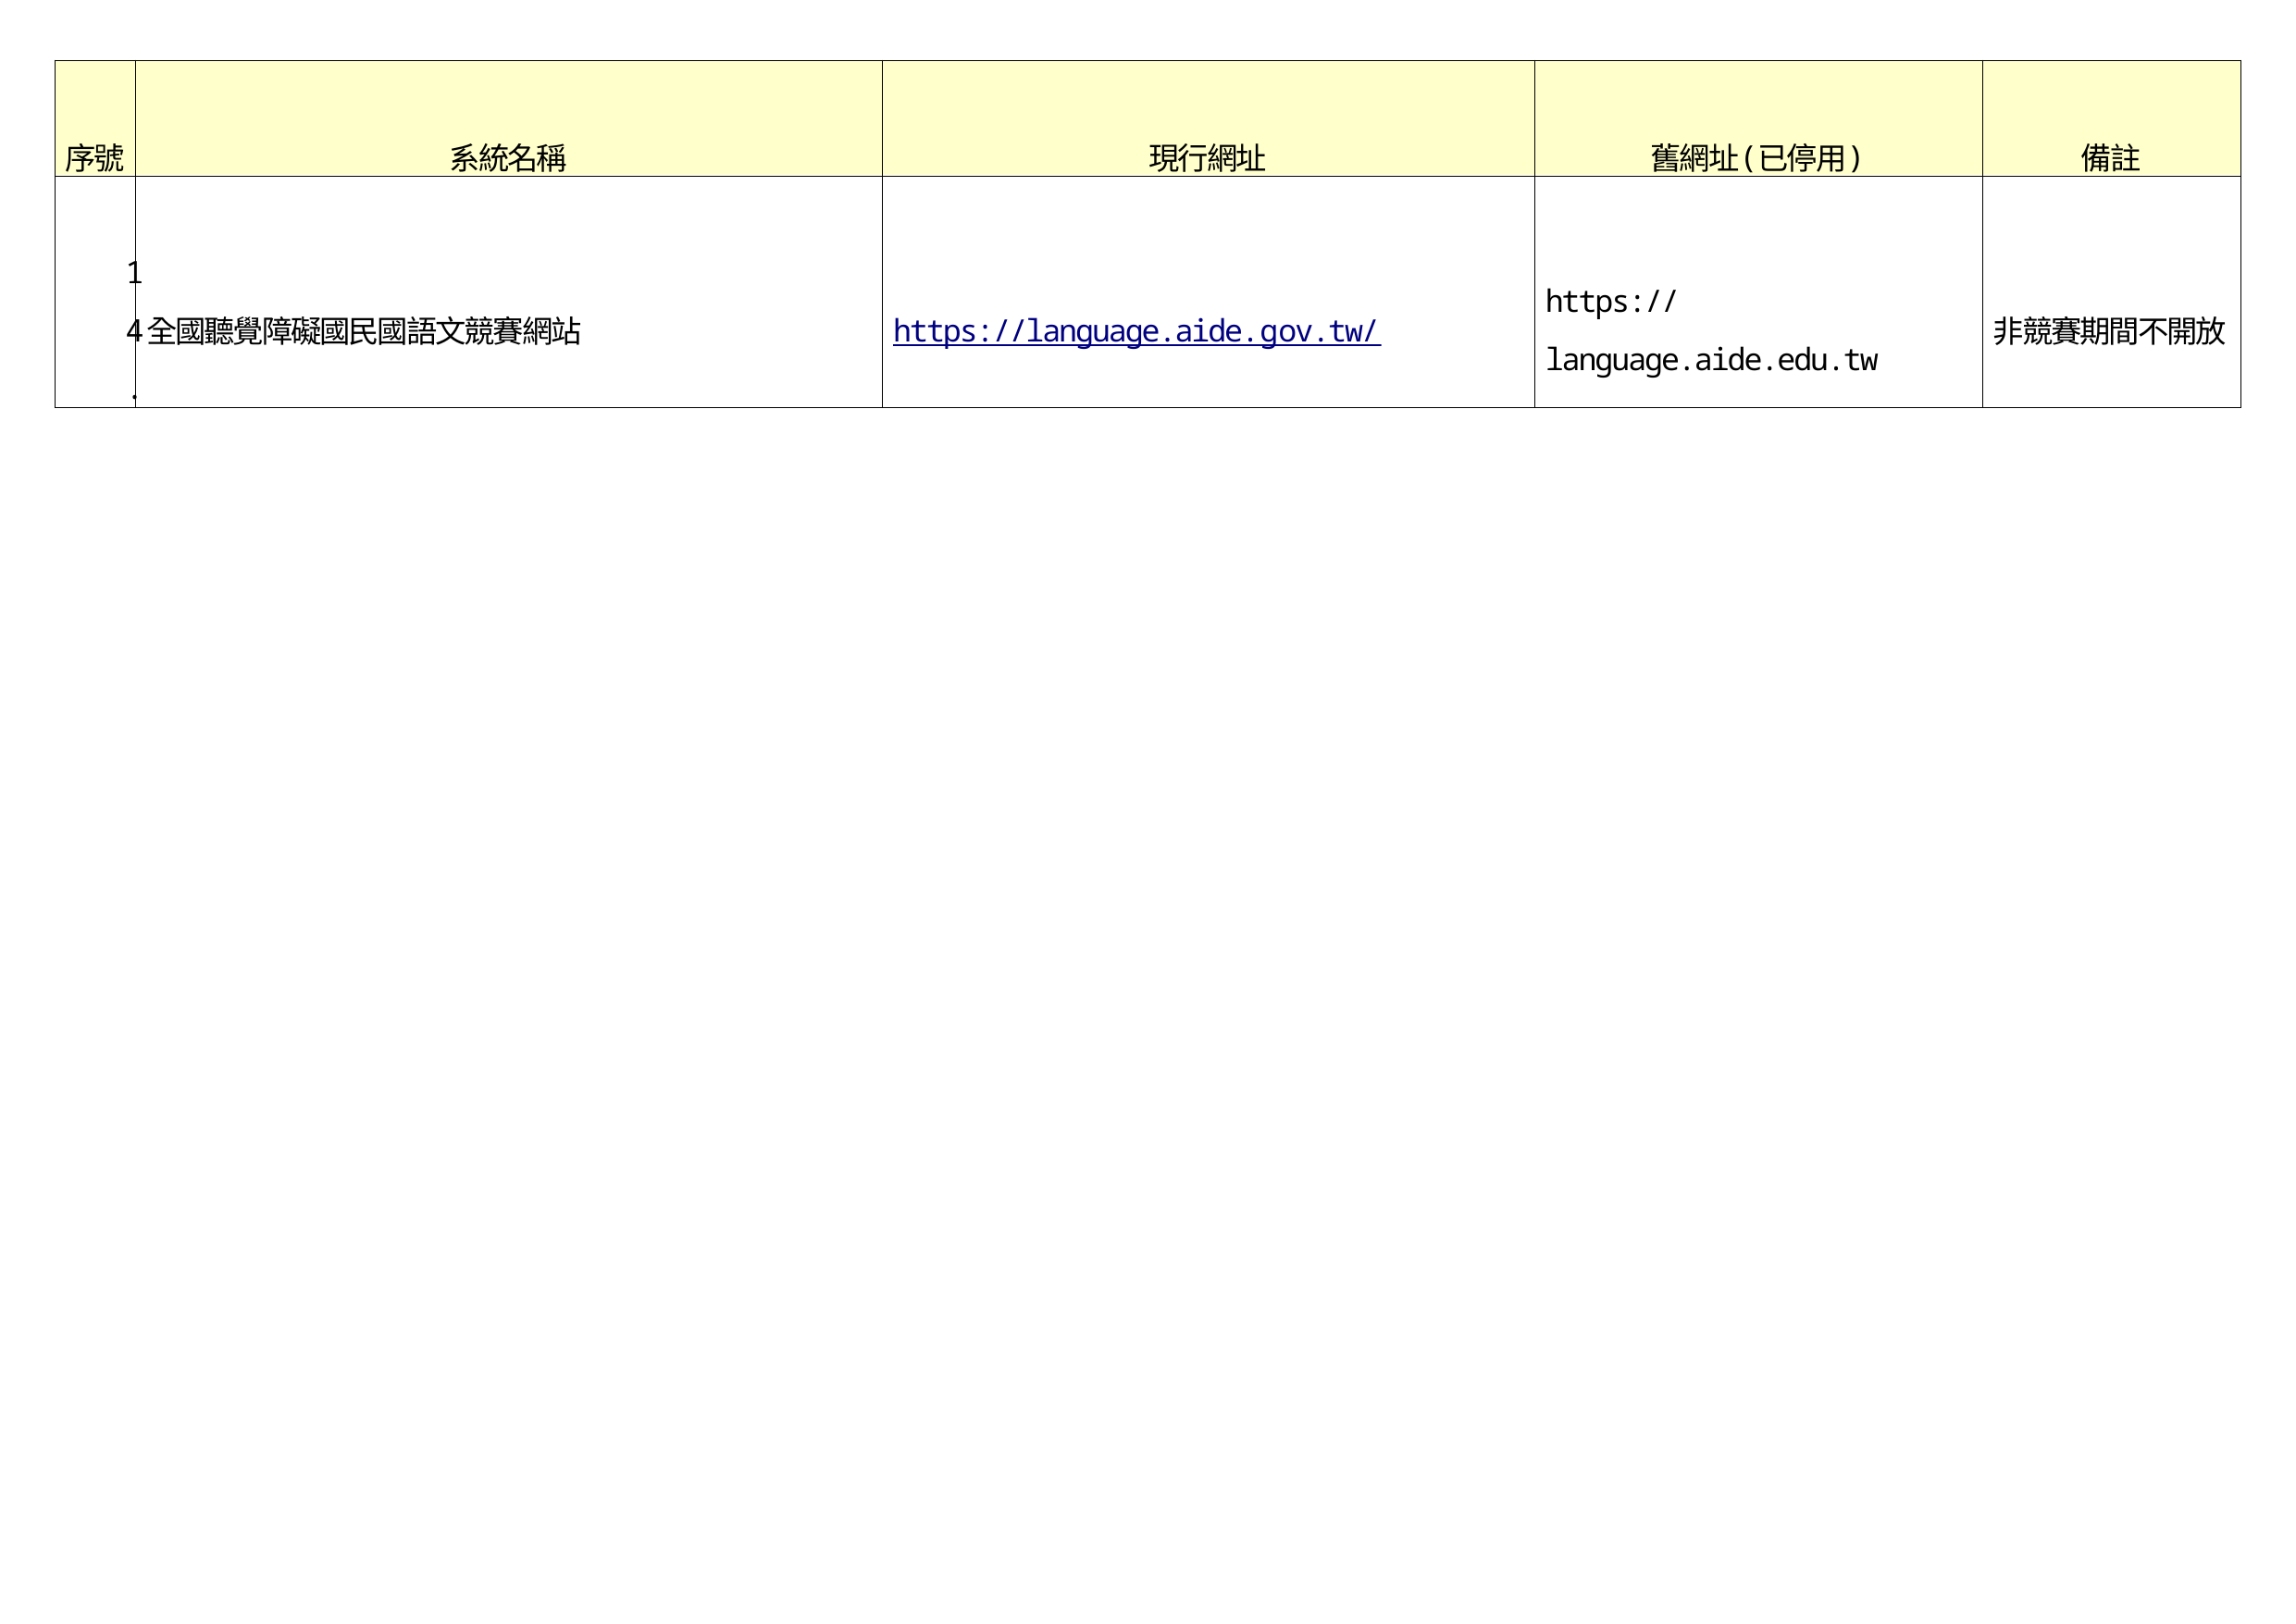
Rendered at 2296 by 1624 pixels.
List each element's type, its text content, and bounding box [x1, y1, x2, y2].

table_header 舊網址(已停用) [1535, 61, 1982, 175]
table_cell [56, 177, 135, 406]
table_cell [130, 325, 135, 334]
table_cell 非競賽期間不開放 [1983, 177, 2240, 406]
table_header 序號 [56, 61, 135, 175]
table_cell 全國聽覺障礙國民國語文競賽網站 [136, 177, 882, 406]
table_header 備註 [1983, 61, 2240, 175]
table_cell https://language.aide.edu.tw [1535, 177, 1982, 406]
table_header 系統名稱 [136, 61, 882, 175]
table_header 現行網址 [883, 61, 1534, 175]
table_cell https://language.aide.gov.tw/ [883, 177, 1534, 406]
